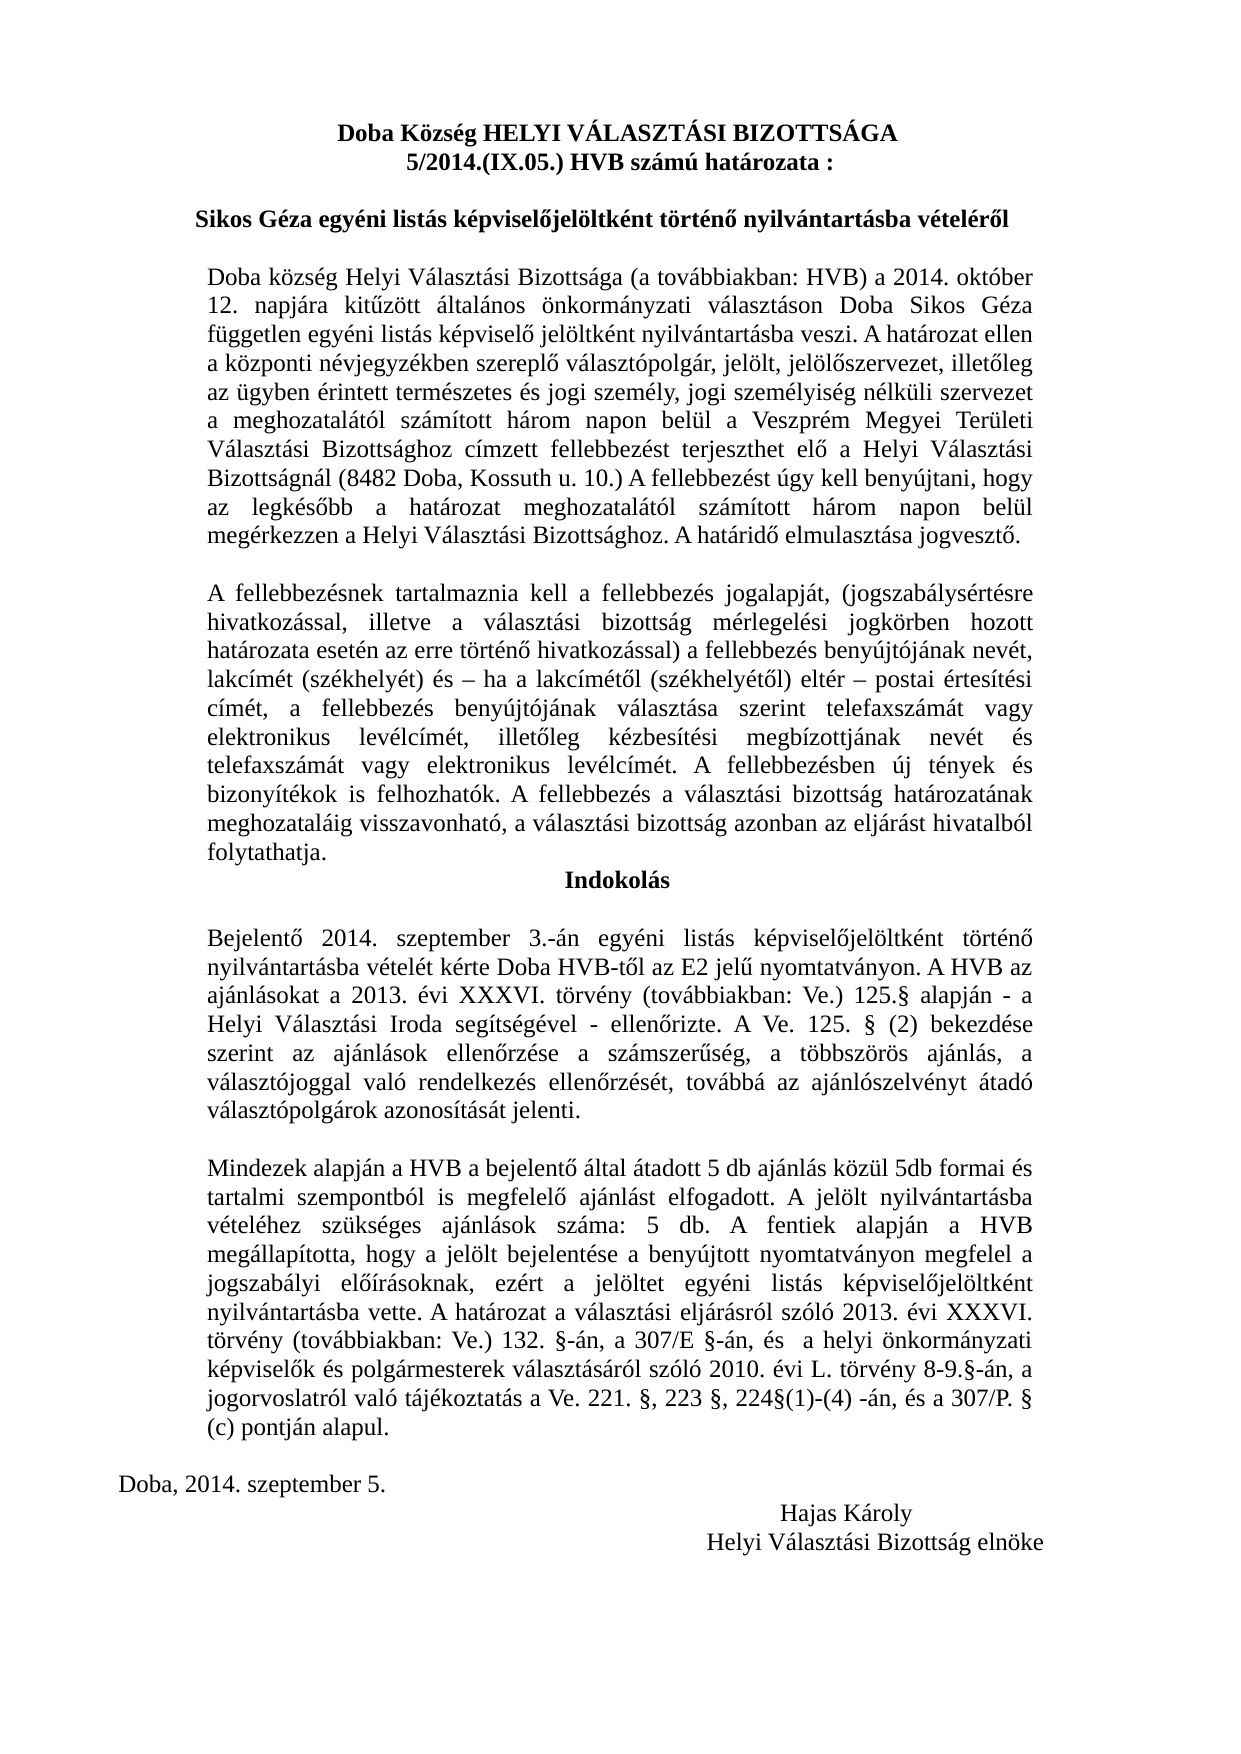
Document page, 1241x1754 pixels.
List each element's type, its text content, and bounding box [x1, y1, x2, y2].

text Doba Község HELYI VÁLASZTÁSI BIZOTTSÁGA [118, 118, 1122, 147]
text Hajas Károly [118, 1498, 1122, 1527]
text Doba község Helyi Választási Bizottsága (a továbbiakban: HVB) a 2014. október 12. napjára kitűzött általános önkormányzati választáson Doba Sikos Géza független egyéni listás képviselő jelöltként nyilvántartásba veszi. A határozat ellen a központi névjegyzékben szereplő választópolgár, jelölt, jelölőszervezet, illetőleg az ügyben érintett természetes és jogi személy, jogi személyiség nélküli szervezet a meghozatalától számított három napon belül a Veszprém Megyei Területi Választási Bizottsághoz címzett fellebbezést terjeszthet elő a Helyi Választási Bizottságnál (8482 Doba, Kossuth u. 10.) A fellebbezést úgy kell benyújtani, hogy az legkésőbb a határozat meghozatalától számított három napon belül megérkezzen a Helyi Választási Bizottsághoz. A határidő elmulasztása jogvesztő. [207, 262, 1034, 549]
text Indokolás [207, 866, 1034, 894]
text Doba, 2014. szeptember 5. [118, 1469, 1122, 1498]
text Mindezek alapján a HVB a bejelentő által átadott 5 db ajánlás közül 5db formai és tartalmi szempontból is megfelelő ajánlást elfogadott. A jelölt nyilvántartásba vételéhez szükséges ajánlások száma: 5 db. A fentiek alapján a HVB megállapította, hogy a jelölt bejelentése a benyújtott nyomtatványon megfelel a jogszabályi előírásoknak, ezért a jelöltet egyéni listás képviselőjelöltként nyilvántartásba vette. A határozat a választási eljárásról szóló 2013. évi XXXVI. törvény (továbbiakban: Ve.) 132. §-án, a 307/E §-án, és a helyi önkormányzati képviselők és polgármesterek választásáról szóló 2010. évi L. törvény 8-9.§-án, a jogorvoslatról való tájékoztatás a Ve. 221. §, 223 §, 224§(1)-(4) -án, és a 307/P. § (c) pontján alapul. [207, 1153, 1034, 1441]
text Sikos Géza egyéni listás képviselőjelöltként történő nyilvántartásba vételéről [195, 204, 1098, 233]
text Bejelentő 2014. szeptember 3.-án egyéni listás képviselőjelöltként történő nyilvántartásba vételét kérte Doba HVB-től az E2 jelű nyomtatványon. A HVB az ajánlásokat a 2013. évi XXXVI. törvény (továbbiakban: Ve.) 125.§ alapján - a Helyi Választási Iroda segítségével - ellenőrizte. A Ve. 125. § (2) bekezdése szerint az ajánlások ellenőrzése a számszerűség, a többszörös ajánlás, a választójoggal való rendelkezés ellenőrzését, továbbá az ajánlószelvényt átadó választópolgárok azonosítását jelenti. [207, 923, 1034, 1124]
text Helyi Választási Bizottság elnöke [118, 1527, 1122, 1556]
text 5/2014.(IX.05.) HVB számú határozata : [118, 147, 1122, 176]
text A fellebbezésnek tartalmaznia kell a fellebbezés jogalapját, (jogszabálysértésre hivatkozással, illetve a választási bizottság mérlegelési jogkörben hozott határozata esetén az erre történő hivatkozással) a fellebbezés benyújtójának nevét, lakcímét (székhelyét) és – ha a lakcímétől (székhelyétől) eltér – postai értesítési címét, a fellebbezés benyújtójának választása szerint telefaxszámát vagy elektronikus levélcímét, illetőleg kézbesítési megbízottjának nevét és telefaxszámát vagy elektronikus levélcímét. A fellebbezésben új tények és bizonyítékok is felhozhatók. A fellebbezés a választási bizottság határozatának meghozataláig visszavonható, a választási bizottság azonban az eljárást hivatalból folytathatja. [207, 578, 1034, 866]
